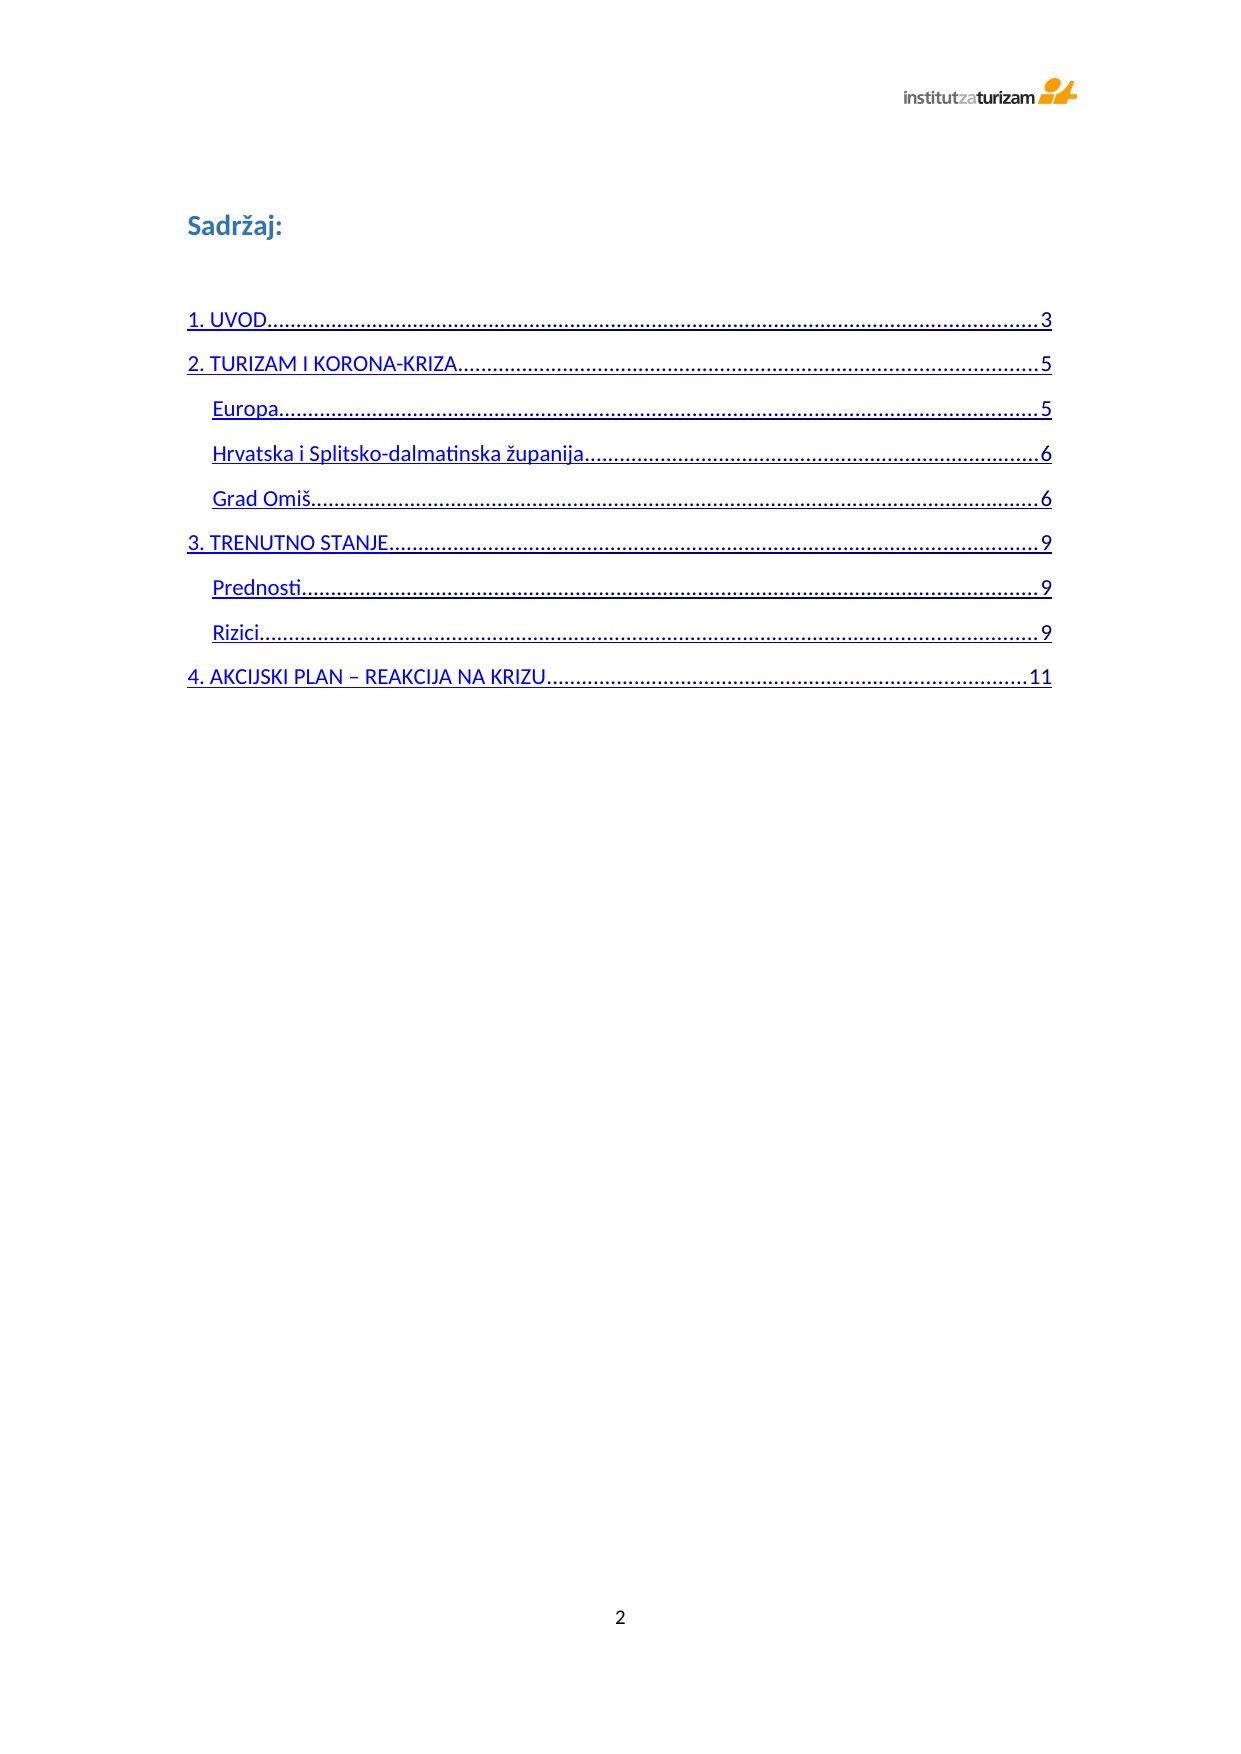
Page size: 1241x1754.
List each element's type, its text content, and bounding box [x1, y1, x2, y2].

text Prednosti 9 [212, 573, 1053, 601]
text Hrvatska i Splitsko-dalmatinska županija 6 [212, 439, 1053, 467]
text 1. UVOD 3 [187, 305, 1053, 333]
text Sadržaj: [187, 207, 1053, 242]
text 4. AKCIJSKI PLAN – REAKCIJA NA KRIZU 11 [187, 662, 1053, 690]
text 3. TRENUTNO STANJE 9 [187, 528, 1053, 556]
text Rizici 9 [212, 618, 1053, 646]
text 2. TURIZAM I KORONA-KRIZA 5 [187, 349, 1053, 378]
text Grad Omiš 6 [212, 484, 1053, 512]
text Europa 5 [212, 394, 1053, 422]
